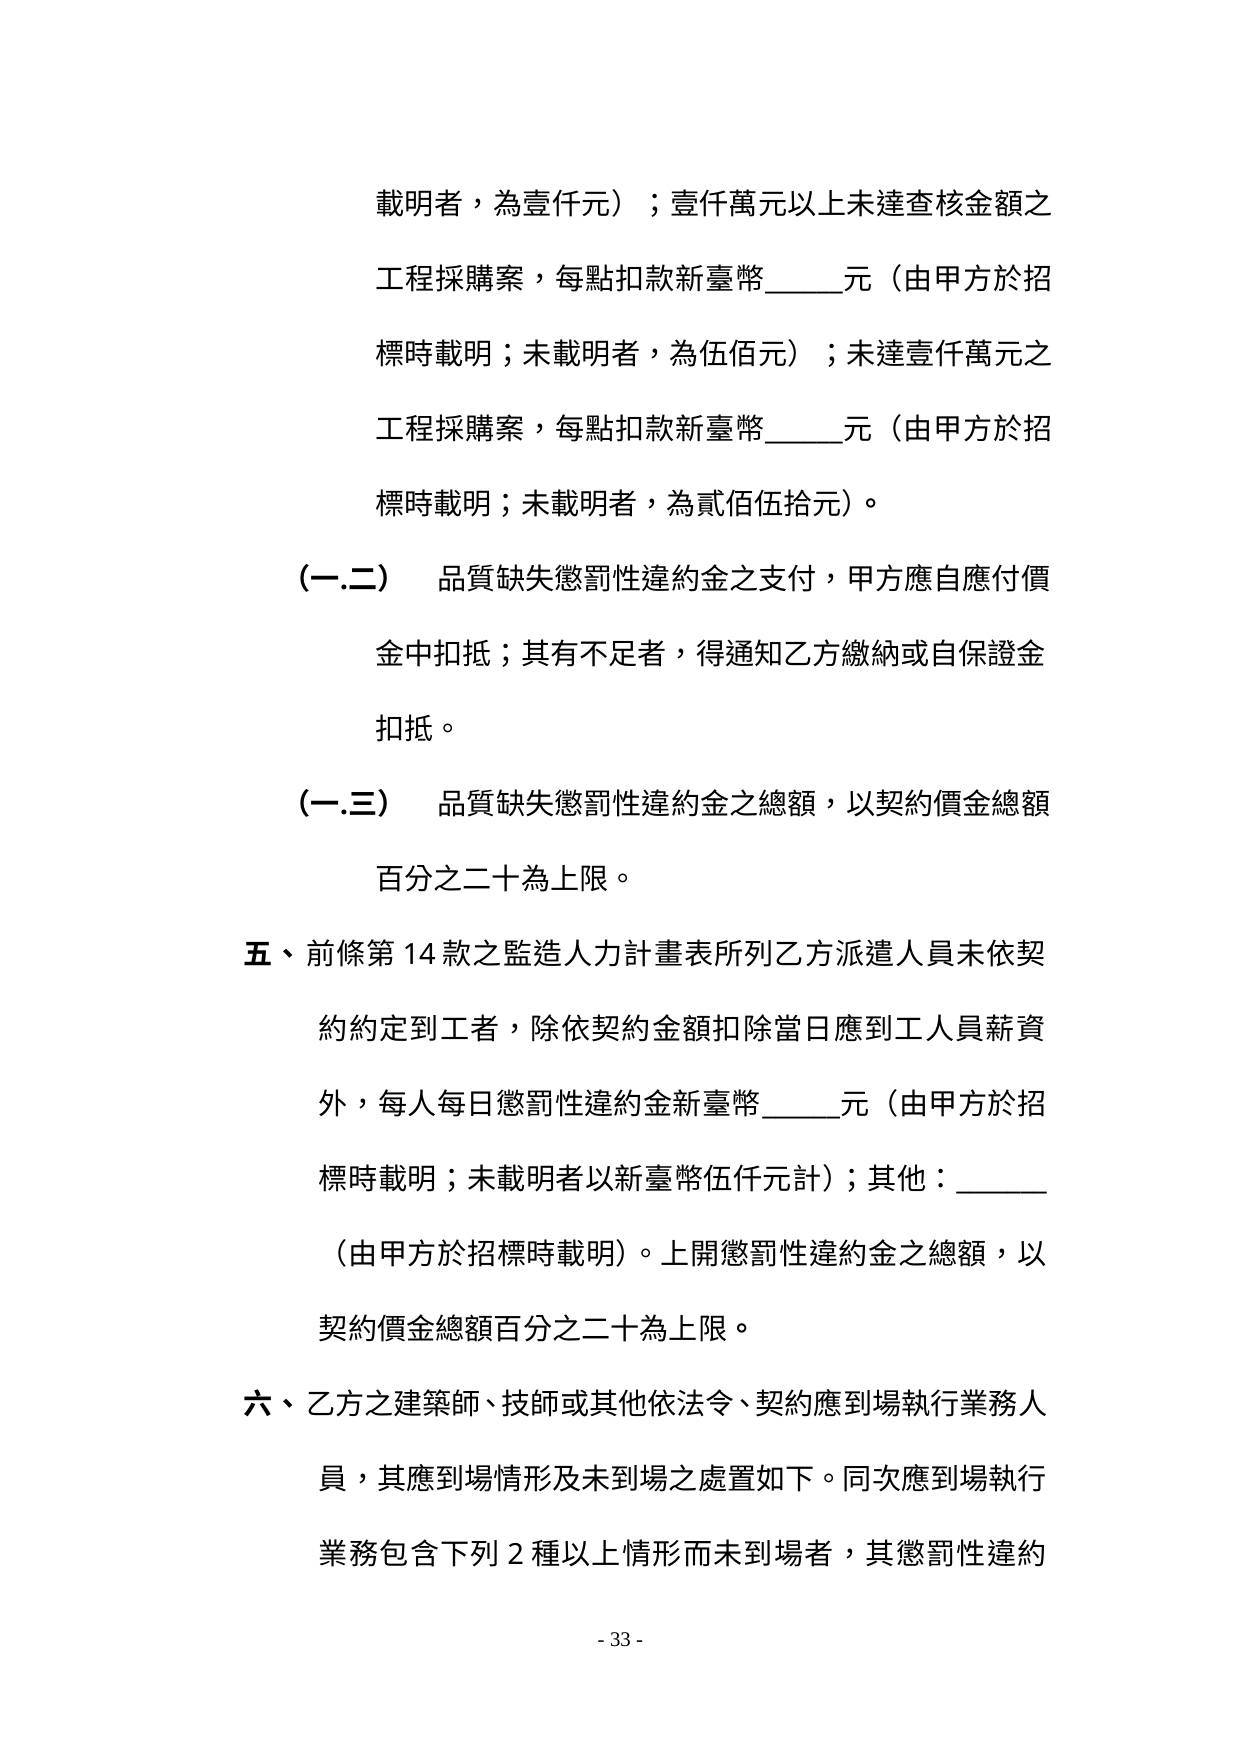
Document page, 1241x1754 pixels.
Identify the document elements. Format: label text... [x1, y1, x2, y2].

list 前條第14款之監造人力計畫表所列乙方派遣人員未依契約約定到工者，除依契約金額扣除當日應到工人員薪資外，每人每日懲罰性違約金新臺幣______元（由甲方於招標時載明；未載明者以新臺幣伍仟元計）；其他：_______（由甲方於招標時載明）。上開懲罰性違約金之總額，以契約價金總額百分之二十為上限。 [244, 914, 1047, 1364]
list 乙方之建築師、技師或其他依法令、契約應到場執行業務人員，其應到場情形及未到場之處置如下。同次應到場執行業務包含下列2種以上情形而未到場者，其懲罰性違約 [244, 1364, 1047, 1589]
list 品質缺失懲罰性違約金之總額，以契約價金總額百分之二十為上限。 [281, 764, 1053, 914]
list 品質缺失懲罰性違約金之支付，甲方應自應付價金中扣抵；其有不足者，得通知乙方繳納或自保證金扣抵。 [281, 539, 1053, 764]
list 載明者，為壹仟元）；壹仟萬元以上未達查核金額之工程採購案，每點扣款新臺幣______元（由甲方於招標時載明；未載明者，為伍佰元）；未達壹仟萬元之工程採購案，每點扣款新臺幣______元（由甲方於招標時載明；未載明者，為貳佰伍拾元）。 [281, 164, 1053, 539]
